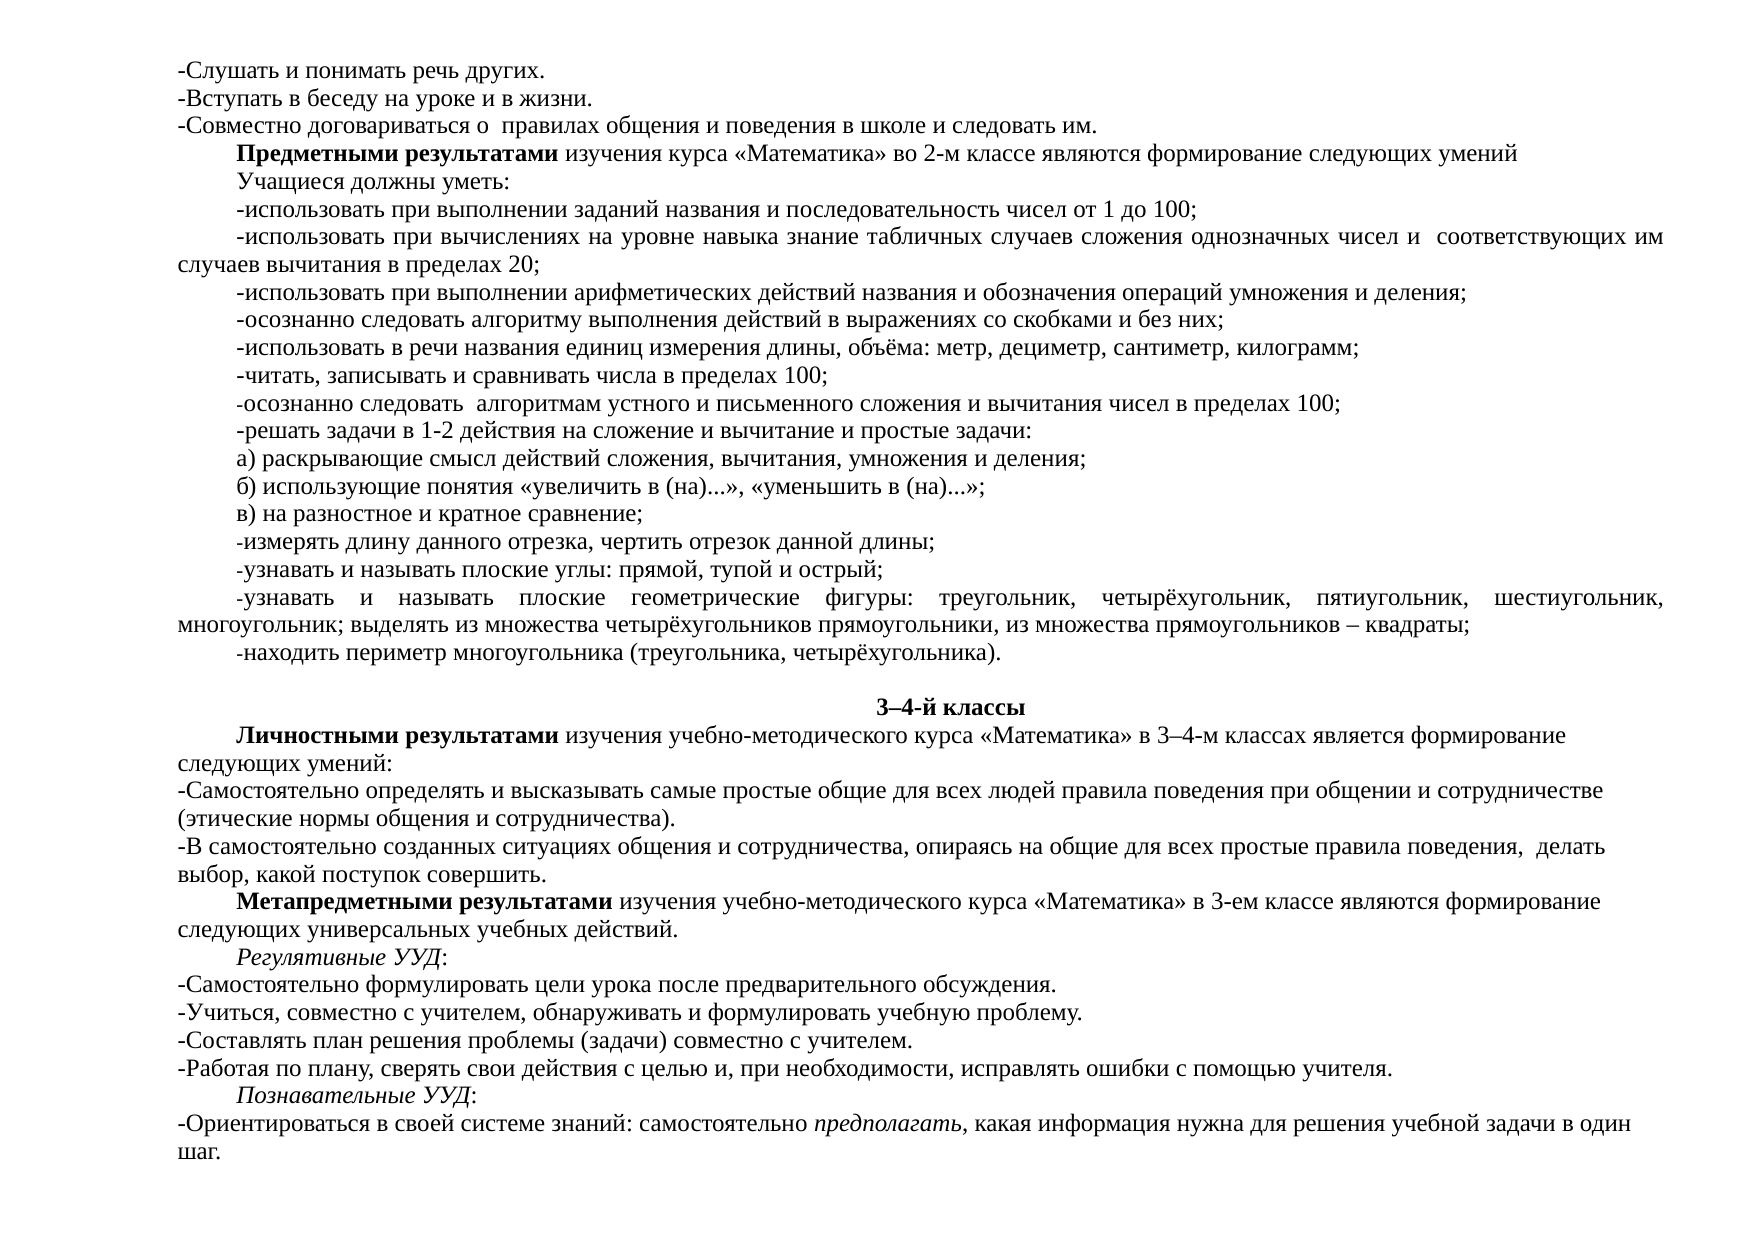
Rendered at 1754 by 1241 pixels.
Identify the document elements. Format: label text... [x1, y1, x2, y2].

text -Совместно договариваться о правилах общения и поведения в школе и следовать им. [177, 112, 1665, 139]
list использовать при выполнении арифметических действий названия и обозначения операций умножения и деления; [177, 278, 1665, 306]
list узнавать и называть плоские геометрические фигуры: треугольник, четырёхугольник, пятиугольник, шестиугольник, многоугольник; выделять из множества четырёхугольников прямоугольники, из множества прямоугольников – квадраты; [177, 583, 1665, 638]
list использовать при выполнении заданий названия и последовательность чисел от 1 до 100; [177, 195, 1665, 222]
list использовать при вычислениях на уровне навыка знание табличных случаев сложения однозначных чисел и соответствующих им случаев вычитания в пределах 20; [177, 222, 1665, 278]
list осознанно следовать алгоритмам устного и письменного сложения и вычитания чисел в пределах 100; [177, 389, 1665, 416]
text -Учиться, совместно с учителем, обнаруживать и формулировать учебную проблему. [177, 998, 1665, 1026]
list измерять длину данного отрезка, чертить отрезок данной длины; [177, 527, 1665, 555]
text -Составлять план решения проблемы (задачи) совместно с учителем. [177, 1026, 1665, 1054]
text в) на разностное и кратное сравнение; [177, 499, 1665, 527]
text Предметными результатами изучения курса «Математика» во 2-м классе являются формирование следующих умений [177, 139, 1665, 167]
text Познавательные УУД: [177, 1081, 1665, 1109]
text 3–4-й классы [177, 693, 1665, 721]
text Личностными результатами изучения учебно-методического курса «Математика» в 3–4-м классах является формирование следующих умений: [177, 721, 1665, 777]
text а) раскрывающие смысл действий сложения, вычитания, умножения и деления; [177, 444, 1665, 472]
text -В самостоятельно созданных ситуациях общения и сотрудничества, опираясь на общие для всех простые правила поведения, делать выбор, какой поступок совершить. [177, 832, 1665, 887]
text -Ориентироваться в своей системе знаний: самостоятельно предполагать, какая информация нужна для решения учебной задачи в один шаг. [177, 1109, 1665, 1164]
list использовать в речи названия единиц измерения длины, объёма: метр, дециметр, сантиметр, килограмм; [177, 333, 1665, 361]
text -Слушать и понимать речь других. [177, 56, 1665, 84]
text Учащиеся должны уметь: [177, 167, 1665, 195]
text Метапредметными результатами изучения учебно-методического курса «Математика» в 3-ем классе являются формирование следующих универсальных учебных действий. [177, 887, 1665, 943]
list решать задачи в 1-2 действия на сложение и вычитание и простые задачи: [177, 416, 1665, 444]
text -Вступать в беседу на уроке и в жизни. [177, 84, 1665, 112]
text -Самостоятельно формулировать цели урока после предварительного обсуждения. [177, 971, 1665, 998]
list читать, записывать и сравнивать числа в пределах 100; [177, 361, 1665, 389]
text б) использующие понятия «увеличить в (на)...», «уменьшить в (на)...»; [177, 472, 1665, 499]
list находить периметр многоугольника (треугольника, четырёхугольника). [177, 638, 1665, 666]
text -Самостоятельно определять и высказывать самые простые общие для всех людей правила поведения при общении и сотрудничестве (этические нормы общения и сотрудничества). [177, 777, 1665, 832]
text -Работая по плану, сверять свои действия с целью и, при необходимости, исправлять ошибки с помощью учителя. [177, 1054, 1665, 1081]
list узнавать и называть плоские углы: прямой, тупой и острый; [177, 555, 1665, 583]
text Регулятивные УУД: [177, 943, 1665, 971]
list осознанно следовать алгоритму выполнения действий в выражениях со скобками и без них; [177, 306, 1665, 333]
